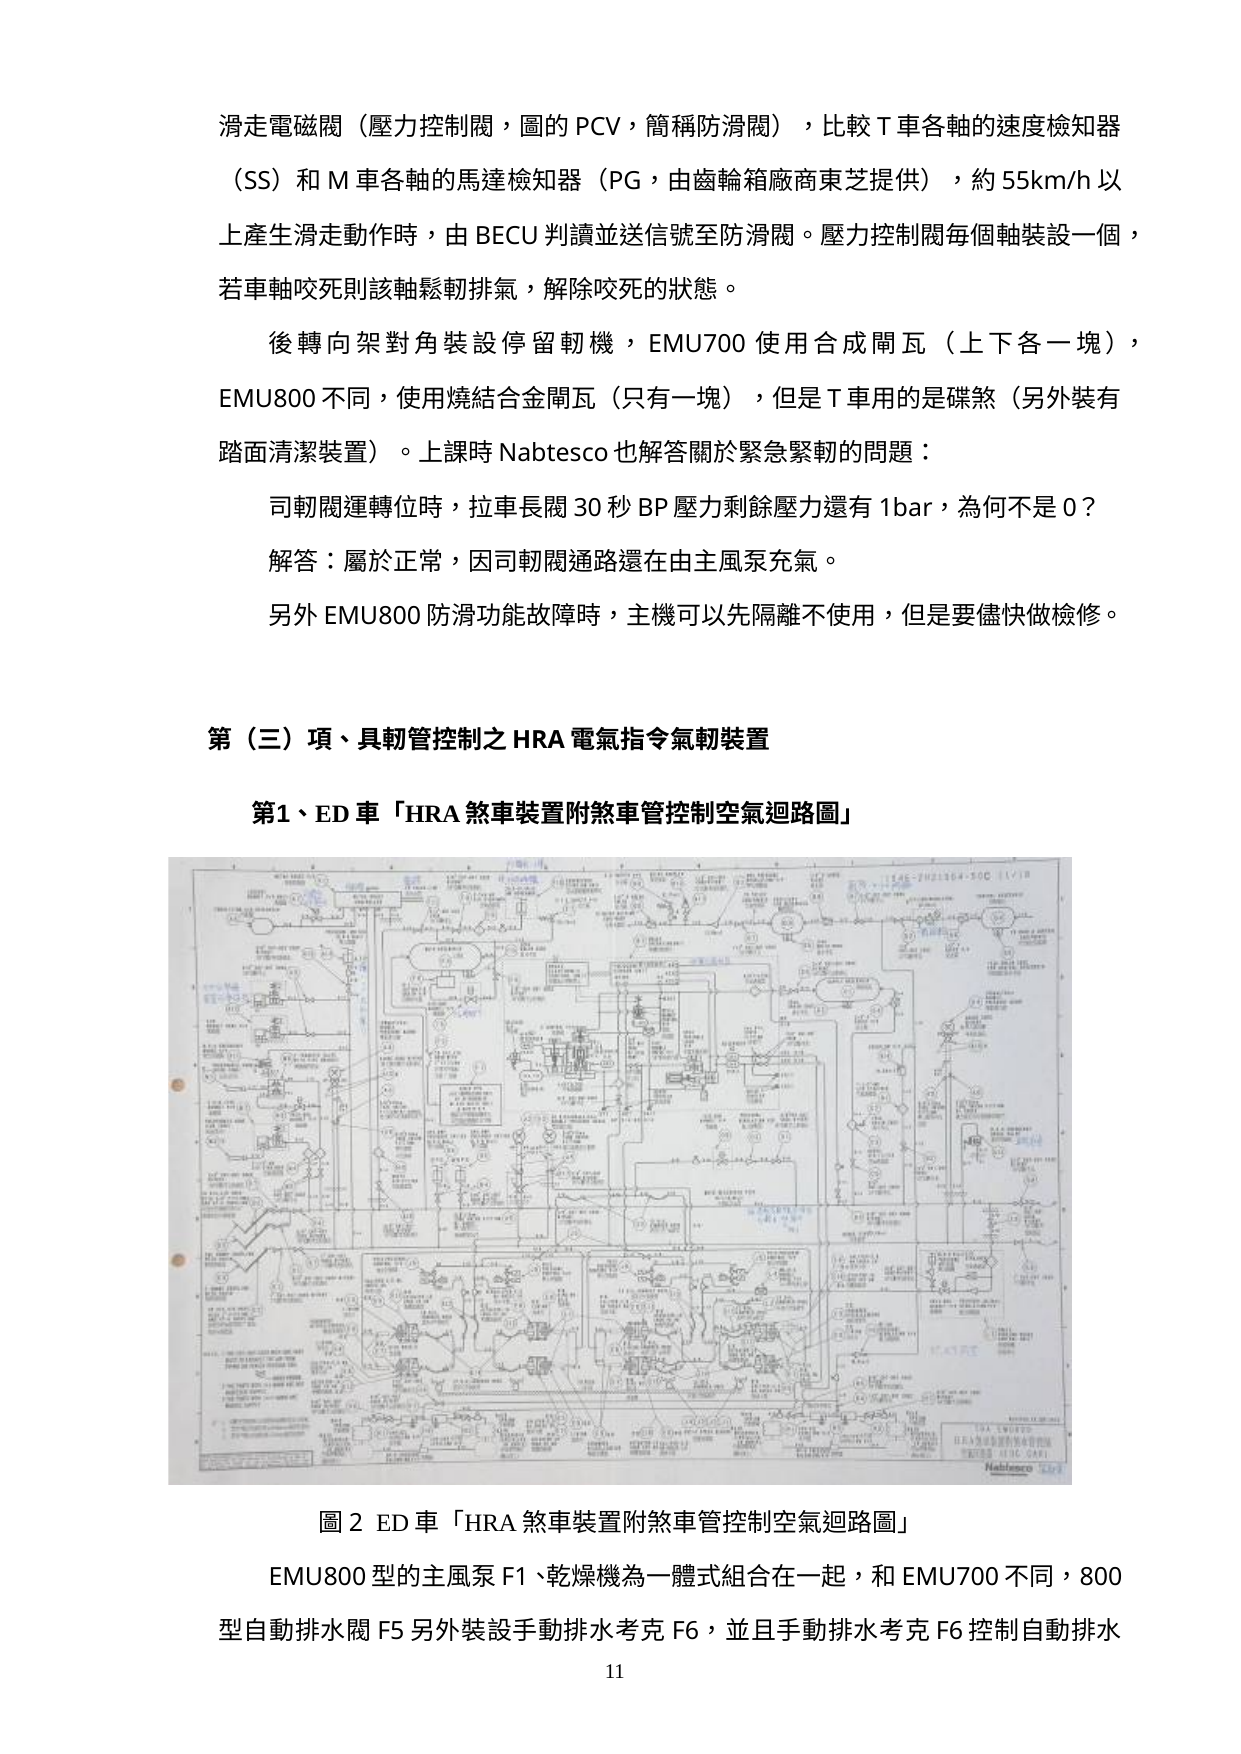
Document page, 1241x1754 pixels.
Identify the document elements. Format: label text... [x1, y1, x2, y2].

text EMU800型的主風泵F1、乾燥機為一體式組合在一起，和EMU700不同，800型自動排水閥F5另外裝設手動排水考克F6，並且手動排水考克F6控制自動排水 [218, 1556, 1122, 1647]
text 圖2 ED車「HRA煞車裝置附煞車管控制空氣迴路圖」 [118, 1502, 1122, 1538]
text 後轉向架對角裝設停留軔機，EMU700使用合成閘瓦（上下各一塊），EMU800不同，使用燒結合金閘瓦（只有一塊），但是T車用的是碟煞（另外裝有踏面清潔裝置）。上課時Nabtesco也解答關於緊急緊軔的問題： [218, 324, 1122, 469]
text 圖21 主變壓器冷卻方式 [168, 857, 1072, 1485]
text 另外EMU800防滑功能故障時，主機可以先隔離不使用，但是要儘快做檢修。 [218, 596, 1122, 632]
text 司軔閥運轉位時，拉車長閥30秒BP壓力剩餘壓力還有1bar，為何不是0？ [218, 487, 1122, 523]
subtitle ED車「HRA煞車裝置附煞車管控制空氣迴路圖」 [251, 794, 1122, 830]
text 解答：屬於正常，因司軔閥通路還在由主風泵充氣。 [218, 541, 1122, 578]
subtitle 具軔管控制之HRA電氣指令氣軔裝置 [207, 720, 1122, 756]
text 前面提過BOU送出經由BECU調整過的氣壓稱為BC，會再送至2個轉向架防滑走電磁閥（壓力控制閥，圖的PCV，簡稱防滑閥），比較T車各軸的速度檢知器（SS）和M車各軸的馬達檢知器（PG，由齒輪箱廠商東芝提供），約55km/h以上產生滑走動作時，由BECU判讀並送信號至防滑閥。壓力控制閥毎個軸裝設一個，若車軸咬死則該軸鬆軔排氣，解除咬死的狀態。 [218, 106, 1122, 306]
